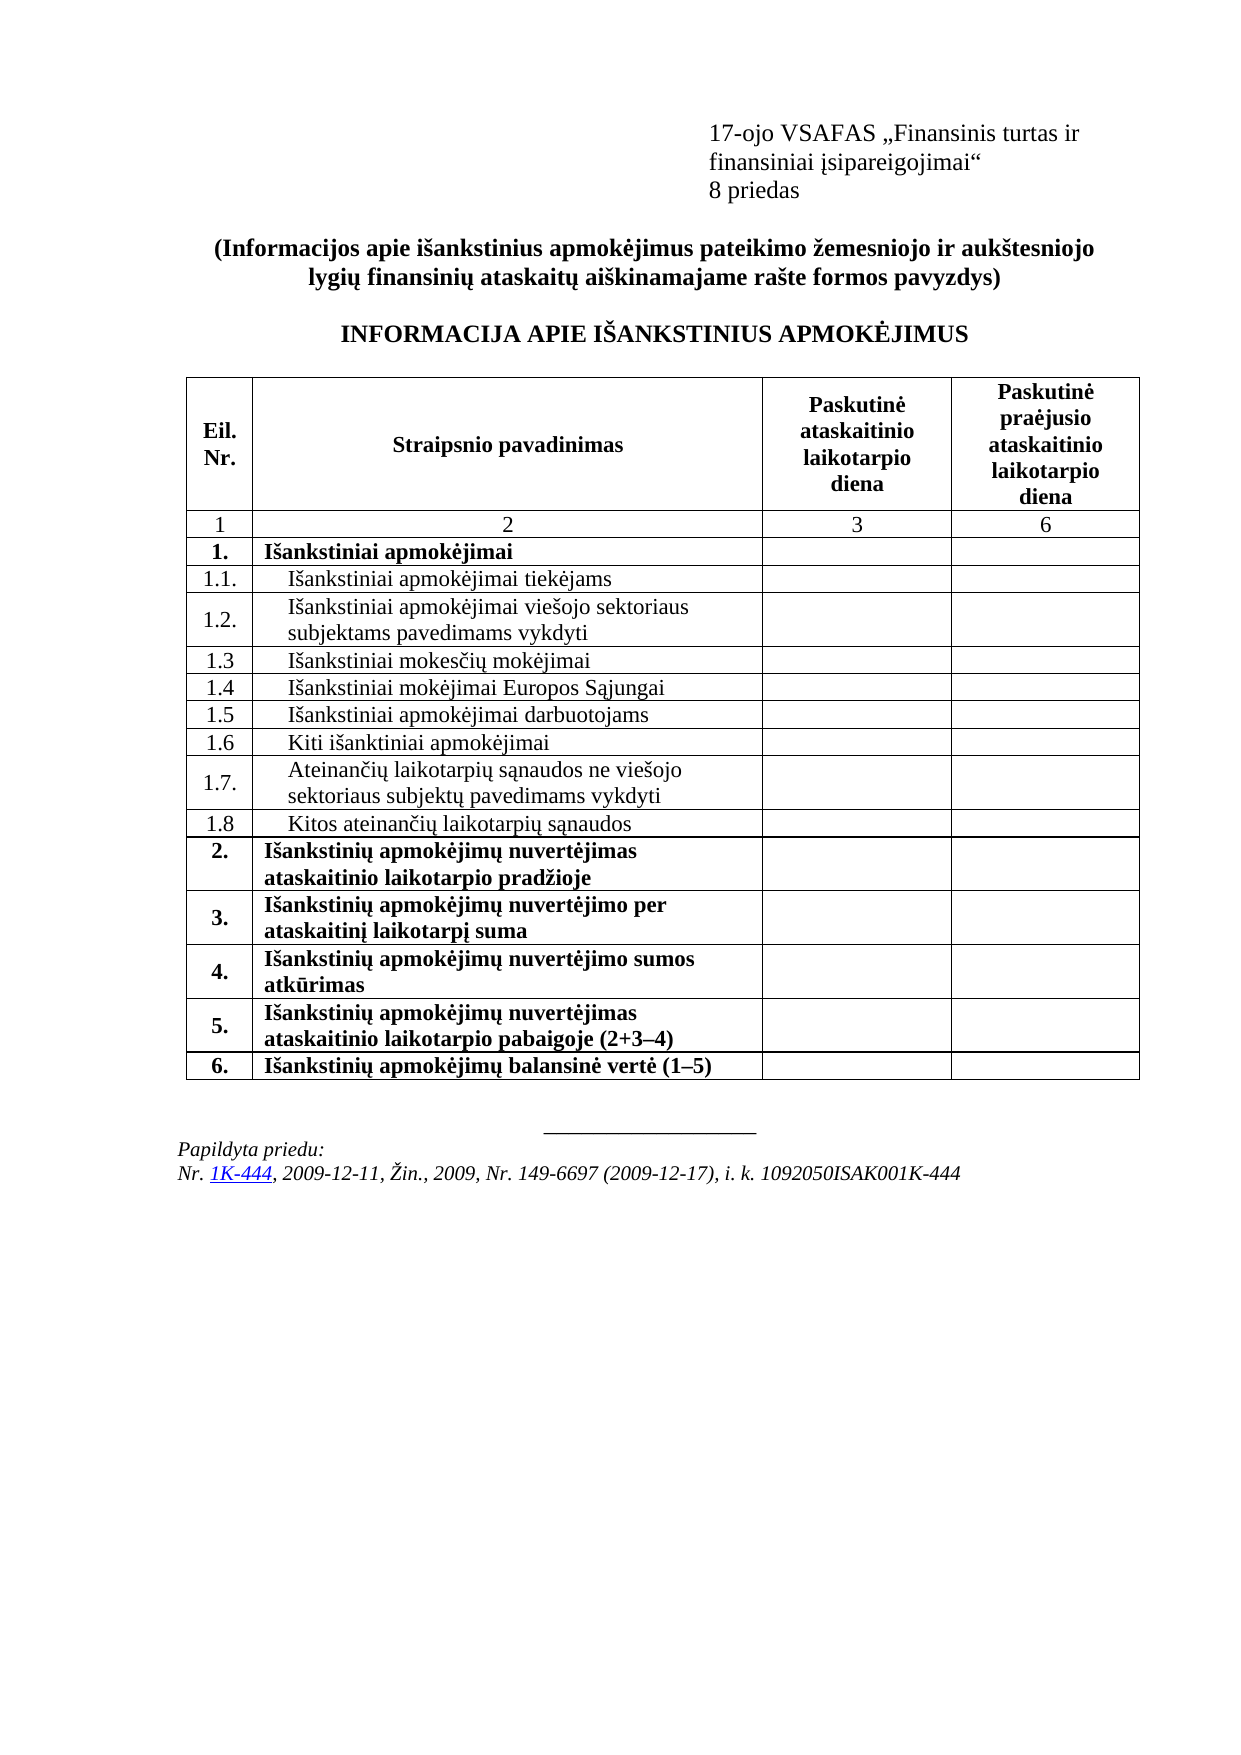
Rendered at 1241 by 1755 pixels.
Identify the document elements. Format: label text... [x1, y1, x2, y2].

table_cell [763, 538, 951, 564]
text finansiniai įsipareigojimai“ [177, 147, 1122, 176]
table_cell [952, 674, 1139, 700]
table_cell [952, 945, 1139, 998]
table_cell Išankstinių apmokėjimų nuvertėjimo per ataskaitinį laikotarpį suma [253, 891, 762, 944]
table_cell Ateinančių laikotarpių sąnaudos ne viešojo sektoriaus subjektų pavedimams vykdyti [253, 756, 762, 809]
table_cell 1.5 [187, 701, 252, 728]
table_cell Išankstiniai apmokėjimai tiekėjams [253, 566, 762, 592]
table_cell Išankstiniai apmokėjimai darbuotojams [253, 701, 762, 728]
table_cell [952, 756, 1139, 809]
table_cell [952, 566, 1139, 592]
table_cell [952, 838, 1139, 890]
table_cell Išankstiniai mokesčių mokėjimai [253, 647, 762, 673]
table_header Eil. Nr. [187, 378, 252, 510]
table_cell Išankstiniai apmokėjimai [253, 538, 762, 564]
table_cell [763, 674, 951, 700]
table_cell [952, 593, 1139, 646]
table_cell 6 [952, 511, 1139, 537]
table_cell 1.8 [187, 810, 252, 836]
table_cell 2 [253, 511, 762, 537]
text 17-ojo VSAFAS „Finansinis turtas ir [177, 118, 1122, 147]
table_cell 6. [187, 1053, 252, 1079]
table_cell [763, 1053, 951, 1079]
table_cell 1 [187, 511, 252, 537]
table_cell [952, 647, 1139, 673]
table_cell [763, 810, 951, 836]
table_cell 1.3 [187, 647, 252, 673]
table_cell [952, 891, 1139, 944]
text (Informacijos apie išankstinius apmokėjimus pateikimo žemesniojo ir aukštesniojo lygių finansinių ataskaitų aiškinamajame rašte formos pavyzdys) [187, 233, 1122, 291]
text Papildyta priedu: [177, 1137, 1122, 1161]
table_cell Išankstinių apmokėjimų balansinė vertė (1–5) [253, 1053, 762, 1079]
table_cell 1.6 [187, 729, 252, 755]
table_cell 1.2. [187, 593, 252, 646]
table_cell 1.7. [187, 756, 252, 809]
table_cell 1.1. [187, 566, 252, 592]
table_cell [763, 838, 951, 890]
table_cell [952, 729, 1139, 755]
table_cell 2. [187, 838, 252, 890]
table_cell Kiti išanktiniai apmokėjimai [253, 729, 762, 755]
table_cell [763, 647, 951, 673]
table_cell [763, 593, 951, 646]
table_cell [763, 701, 951, 728]
table_cell [763, 945, 951, 998]
table_cell 1. [187, 538, 252, 564]
table_header Paskutinė ataskaitinio laikotarpio diena [763, 378, 951, 510]
table_cell [952, 1053, 1139, 1079]
table_cell 3 [763, 511, 951, 537]
table_cell [763, 729, 951, 755]
table_cell [952, 999, 1139, 1051]
table_cell Išankstiniai mokėjimai Europos Sąjungai [253, 674, 762, 700]
text 8 priedas [177, 176, 1122, 204]
table_cell Išankstinių apmokėjimų nuvertėjimo sumos atkūrimas [253, 945, 762, 998]
table_cell Išankstinių apmokėjimų nuvertėjimas ataskaitinio laikotarpio pabaigoje (2+3–4) [253, 999, 762, 1051]
table_cell [763, 566, 951, 592]
table_cell 1.4 [187, 674, 252, 700]
table_cell 4. [187, 945, 252, 998]
text _________________ [177, 1108, 1122, 1137]
table_cell Išankstiniai apmokėjimai viešojo sektoriaus subjektams pavedimams vykdyti [253, 593, 762, 646]
text Nr. 1K-444, 2009-12-11, Žin., 2009, Nr. 149-6697 (2009-12-17), i. k. 1092050ISAK001K-444 [177, 1161, 1122, 1185]
table_cell Išankstinių apmokėjimų nuvertėjimas ataskaitinio laikotarpio pradžioje [253, 838, 762, 890]
table_cell [763, 999, 951, 1051]
text INFORMACIJA APIE IŠANKSTINIUS APMOKĖJIMUS [187, 319, 1122, 348]
table_cell [763, 756, 951, 809]
table_cell Kitos ateinančių laikotarpių sąnaudos [253, 810, 762, 836]
table_cell [952, 538, 1139, 564]
table_cell 3. [187, 891, 252, 944]
table_header Paskutinė praėjusio ataskaitinio laikotarpio diena [952, 378, 1139, 510]
table_cell [763, 891, 951, 944]
table_cell [952, 701, 1139, 728]
table_header Straipsnio pavadinimas [253, 378, 762, 510]
table_cell 5. [187, 999, 252, 1051]
table_cell [952, 810, 1139, 836]
